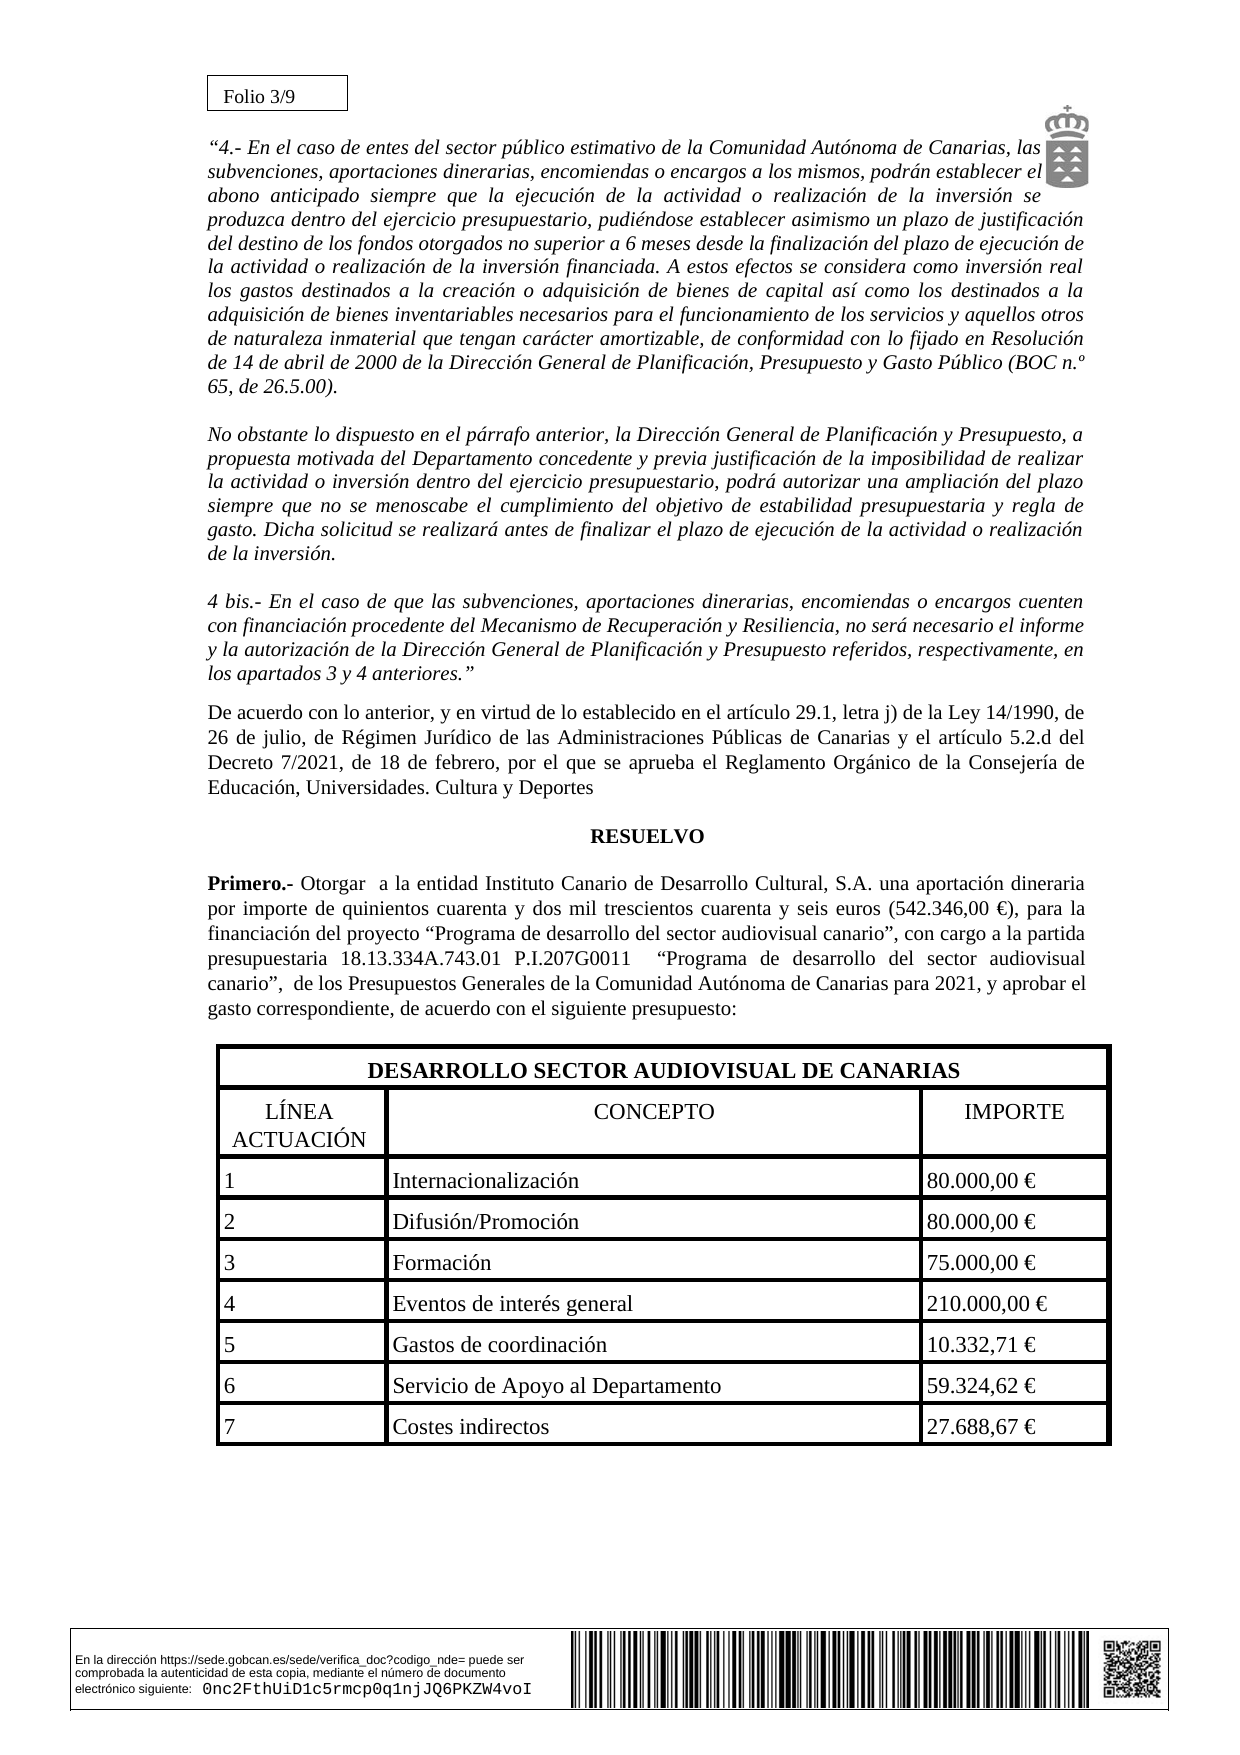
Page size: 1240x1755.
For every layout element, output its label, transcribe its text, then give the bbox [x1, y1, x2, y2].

text “4.- En el caso de entes del sector público estimativo de la Comunidad Autónoma de Canarias, las subvenciones, aportaciones dinerarias, encomiendas o encargos a los mismos, podrán establecer el abono anticipado siempre que la ejecución de la actividad o realización de la inversión se produzca dentro del ejercicio presupuestario, pudiéndose establecer asimismo un plazo de justificación del destino de los fondos otorgados no superior a 6 meses desde la finalización del plazo de ejecución de la actividad o realización de la inversión financiada. A estos efectos se considera como inversión real los gastos destinados a la creación o adquisición de bienes de capital así como los destinados a la adquisición de bienes inventariables necesarios para el funcionamiento de los servicios y aquellos otros de naturaleza inmaterial que tengan carácter amortizable, de conformidad con lo fijado en Resolución de 14 de abril de 2000 de la Dirección General de Planificación, Presupuesto y Gasto Público (BOC n.º 65, de 26.5.00). [207, 135, 1087, 398]
table_cell 3 [220, 1241, 384, 1277]
table_cell 4 [220, 1282, 384, 1318]
text No obstante lo dispuesto en el párrafo anterior, la Dirección General de Planificación y Presupuesto, a propuesta motivada del Departamento concedente y previa justificación de la imposibilidad de realizar la actividad o inversión dentro del ejercicio presupuestario, podrá autorizar una ampliación del plazo siempre que no se menoscabe el cumplimiento del objetivo de estabilidad presupuestaria y regla de gasto. Dicha solicitud se realizará antes de finalizar el plazo de ejecución de la actividad o realización de la inversión. [207, 422, 1087, 565]
table_cell 7 [220, 1405, 384, 1442]
table_cell 27.688,67 € [923, 1405, 1106, 1442]
text 4 bis.- En el caso de que las subvenciones, aportaciones dinerarias, encomiendas o encargos cuenten con financiación procedente del Mecanismo de Recuperación y Resiliencia, no será necesario el informe y la autorización de la Dirección General de Planificación y Presupuesto referidos, respectivamente, en los apartados 3 y 4 anteriores.” [207, 589, 1087, 685]
table_cell IMPORTE [923, 1090, 1106, 1154]
table_cell 10.332,71 € [923, 1323, 1106, 1359]
table_cell Costes indirectos [389, 1405, 919, 1442]
subtitle RESUELVO [208, 824, 1087, 848]
table_cell 75.000,00 € [923, 1241, 1106, 1277]
table_cell Internacionalización [389, 1159, 919, 1195]
table_cell LÍNEA ACTUACIÓN [220, 1090, 384, 1154]
table_cell Difusión/Promoción [389, 1200, 919, 1236]
text De acuerdo con lo anterior, y en virtud de lo establecido en el artículo 29.1, letra j) de la Ley 14/1990, de 26 de julio, de Régimen Jurídico de las Administraciones Públicas de Canarias y el artículo 5.2.d del Decreto 7/2021, de 18 de febrero, por el que se aprueba el Reglamento Orgánico de la Consejería de Educación, Universidades. Cultura y Deportes [207, 700, 1087, 799]
table_cell 5 [220, 1323, 384, 1359]
table_cell Formación [389, 1241, 919, 1277]
text Primero.- Otorgar a la entidad Instituto Canario de Desarrollo Cultural, S.A. una aportación dineraria por importe de quinientos cuarenta y dos mil trescientos cuarenta y seis euros (542.346,00 €), para la financiación del proyecto “Programa de desarrollo del sector audiovisual canario”, con cargo a la partida presupuestaria 18.13.334A.743.01 P.I.207G0011 “Programa de desarrollo del sector audiovisual canario”, de los Presupuestos Generales de la Comunidad Autónoma de Canarias para 2021, y aprobar el gasto correspondiente, de acuerdo con el siguiente presupuesto: [207, 871, 1087, 1019]
table_header DESARROLLO SECTOR AUDIOVISUAL DE CANARIAS [220, 1049, 1106, 1085]
table_cell 80.000,00 € [923, 1200, 1106, 1236]
table_cell Servicio de Apoyo al Departamento [389, 1364, 919, 1401]
table_cell Gastos de coordinación [389, 1323, 919, 1359]
table_cell 1 [220, 1159, 384, 1195]
table_cell 210.000,00 € [923, 1282, 1106, 1318]
table_cell 2 [220, 1200, 384, 1236]
table_cell CONCEPTO [389, 1090, 919, 1154]
table_cell Eventos de interés general [389, 1282, 919, 1318]
table_cell 59.324,62 € [923, 1364, 1106, 1401]
table_cell 6 [220, 1364, 384, 1401]
table_cell 80.000,00 € [923, 1159, 1106, 1195]
